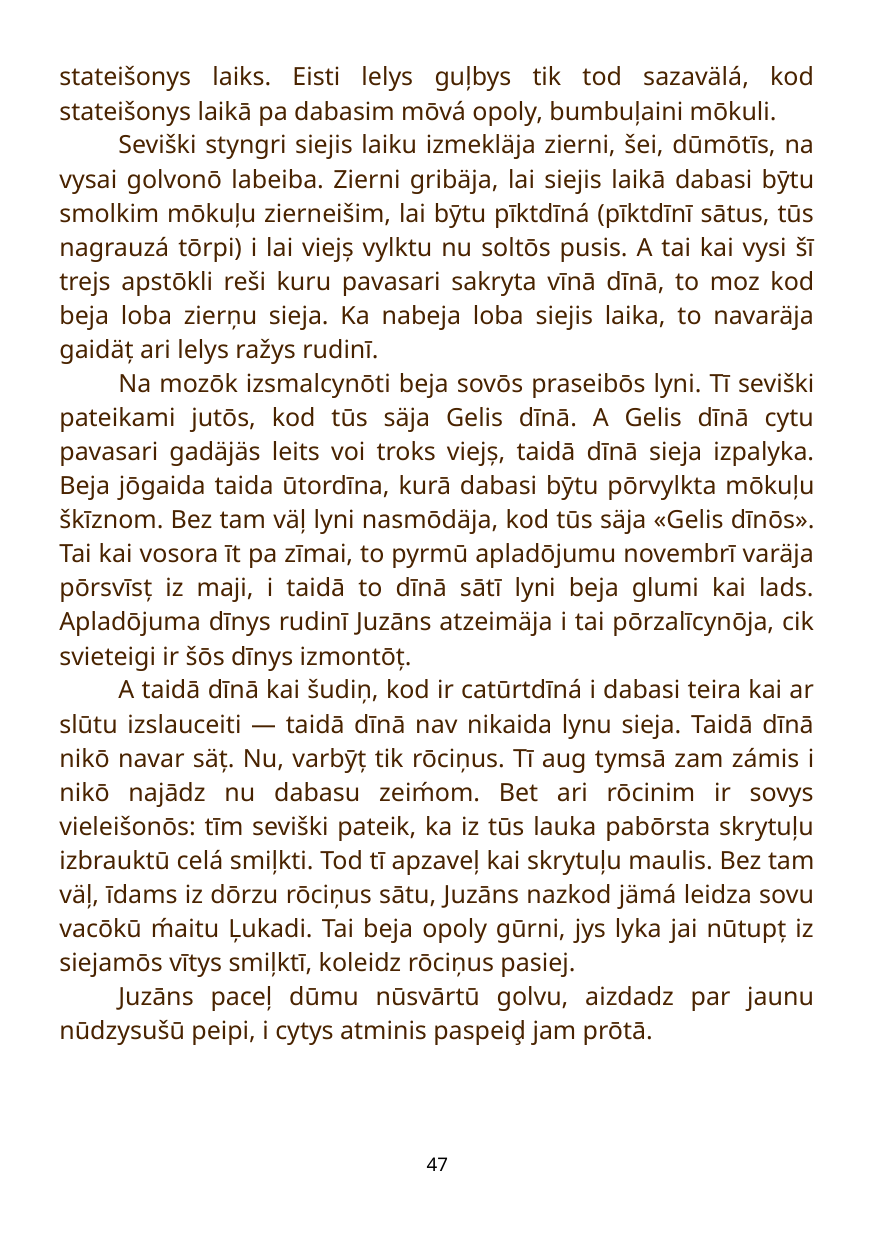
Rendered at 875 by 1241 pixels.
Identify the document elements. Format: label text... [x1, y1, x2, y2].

text Seviški styngri siejis laiku izmekläja zierni, šei, dūmōtīs, na vysai golvonō labeiba. Zierni gribäja, lai siejis laikā dabasi bȳtu smolkim mōkuļu zierneišim, lai bȳtu pīktdīná (pīktdīnī sātus, tūs nagrauzá tōrpi) i lai viejș vylktu nu soltōs pusis. A tai kai vysi šī trejs apstōkli reši kuru pavasari sakryta vīnā dīnā, to moz kod beja loba zierņu sieja. Ka nabeja loba siejis laika, to navaräja gaidäț ari lelys ražys rudinī. [59, 127, 815, 366]
text Juzāns paceļ dūmu nūsvārtū golvu, aizdadz par jaunu nūdzysušū peipi, i cytys atminis paspeiḑ jam prōtā. [59, 979, 815, 1047]
text stateišonys laiks. Eisti lelys guļbys tik tod sazavälá, kod stateišonys laikā pa dabasim mōvá opoly, bumbuļaini mōkuli. [59, 59, 815, 127]
text Na mozōk izsmalcynōti beja sovōs praseibōs lyni. Tī seviški pateikami jutōs, kod tūs säja Gelis dīnā. A Gelis dīnā cytu pavasari gadäjäs leits voi troks viejș, taidā dīnā sieja izpalyka. Beja jōgaida taida ūtordīna, kurā dabasi bȳtu pōrvylkta mōkuļu škīznom. Bez tam väļ lyni nasmōdäja, kod tūs säja «Gelis dīnōs». Tai kai vosora īt pa zīmai, to pyrmū apladōjumu novembrī varäja pōrsvīsț iz maji, i taidā to dīnā sātī lyni beja glumi kai lads. Apladōjuma dīnys rudinī Juzāns atzeimäja i tai pōrzalīcynōja, cik svieteigi ir šōs dīnys izmontōț. [59, 366, 815, 672]
text A taidā dīnā kai šudiņ, kod ir catūrtdīná i dabasi teira kai ar slūtu izslauceiti — taidā dīnā nav nikaida lynu sieja. Taidā dīnā nikō navar säț. Nu, varbȳț tik rōciņus. Tī aug tymsā zam zámis i nikō najādz nu dabasu zeiḿom. Bet ari rōcinim ir sovys vieleišonōs: tīm seviški pateik, ka iz tūs lauka pabōrsta skrytuļu izbrauktū celá smiļkti. Tod tī apzaveļ kai skrytuļu maulis. Bez tam väļ, īdams iz dōrzu rōciņus sātu, Juzāns nazkod jämá leidza sovu vacōkū ḿaitu Ļukadi. Tai beja opoly gūrni, jys lyka jai nūtupț iz siejamōs vītys smiļktī, koleidz rōciņus pasiej. [59, 672, 815, 979]
